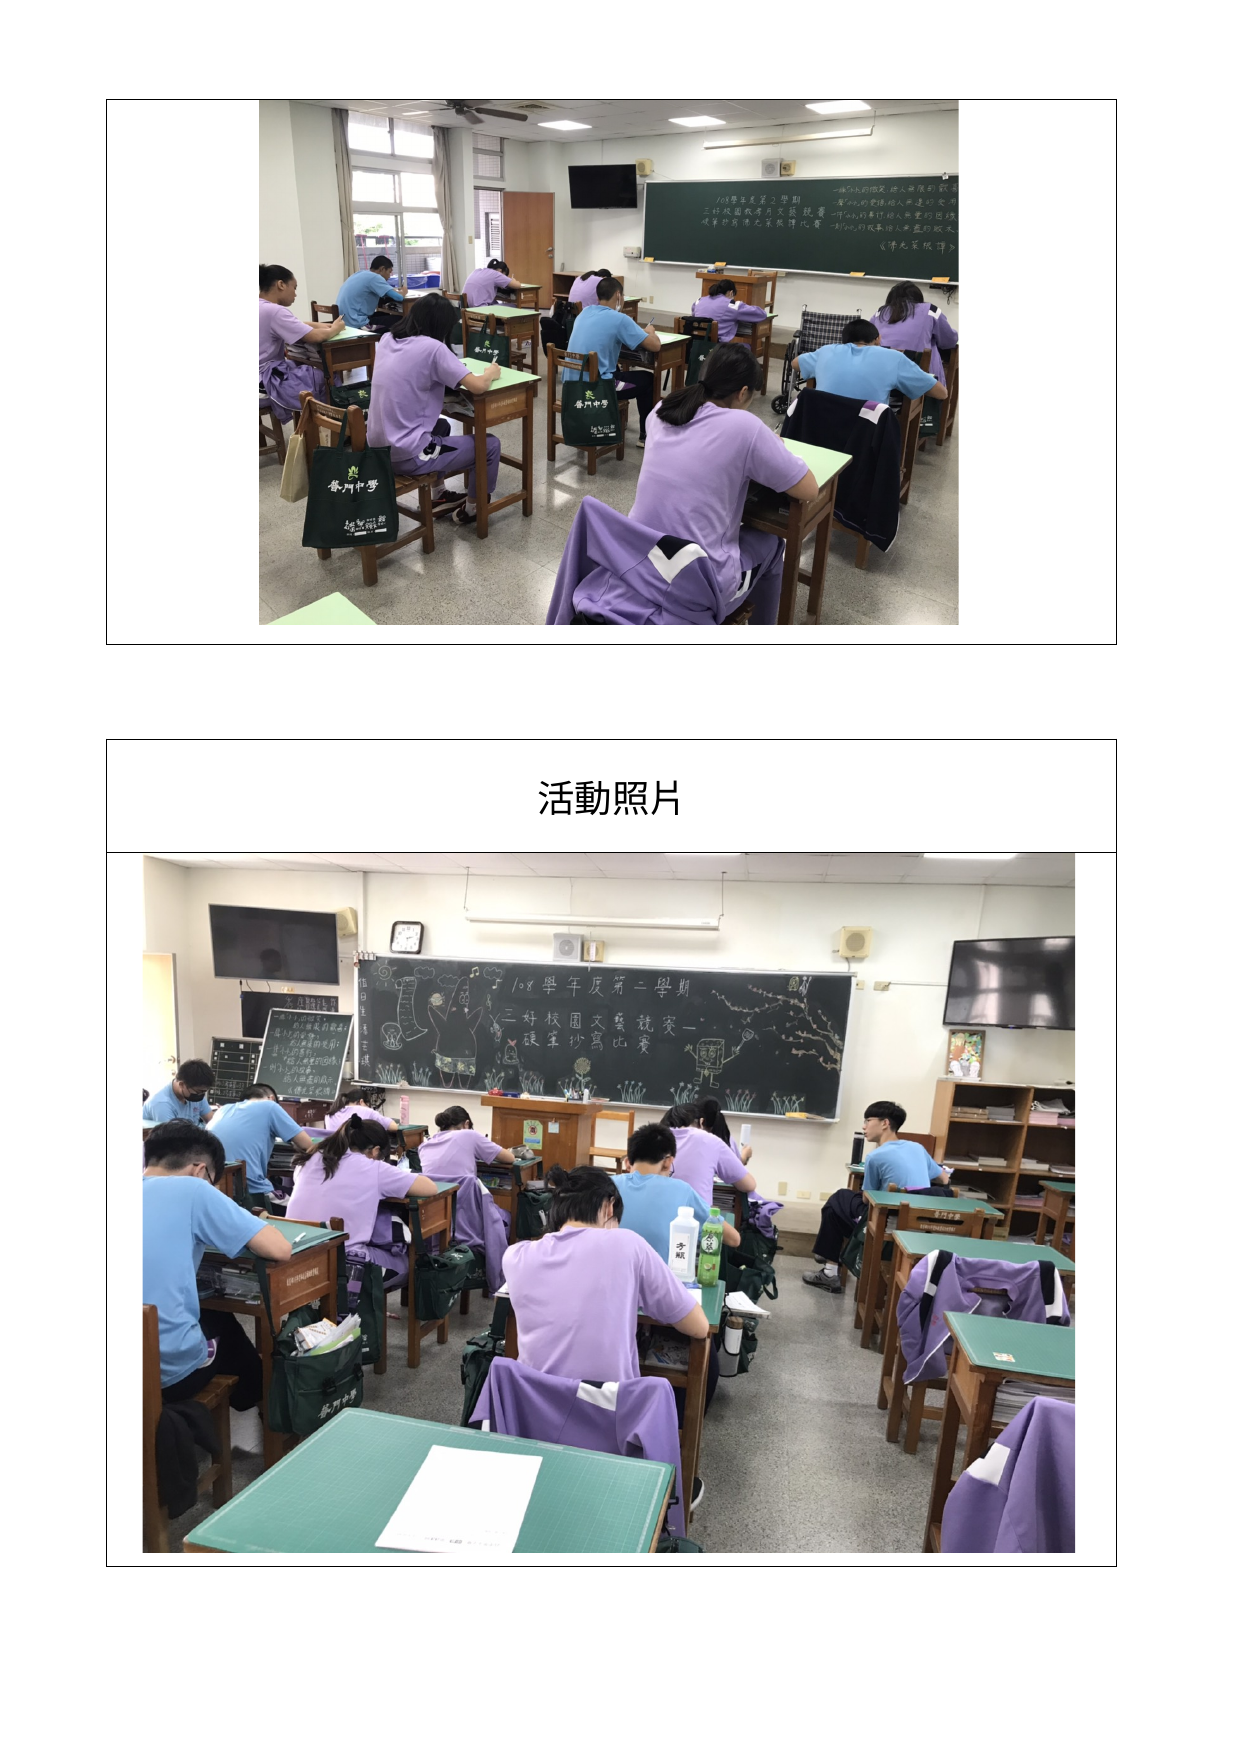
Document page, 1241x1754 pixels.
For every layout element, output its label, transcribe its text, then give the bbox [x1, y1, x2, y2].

picture [142, 853, 1076, 1553]
picture [259, 100, 959, 625]
table_cell [107, 853, 1116, 1566]
table_header 活動照片 [107, 740, 1116, 852]
table_cell [107, 100, 1116, 644]
